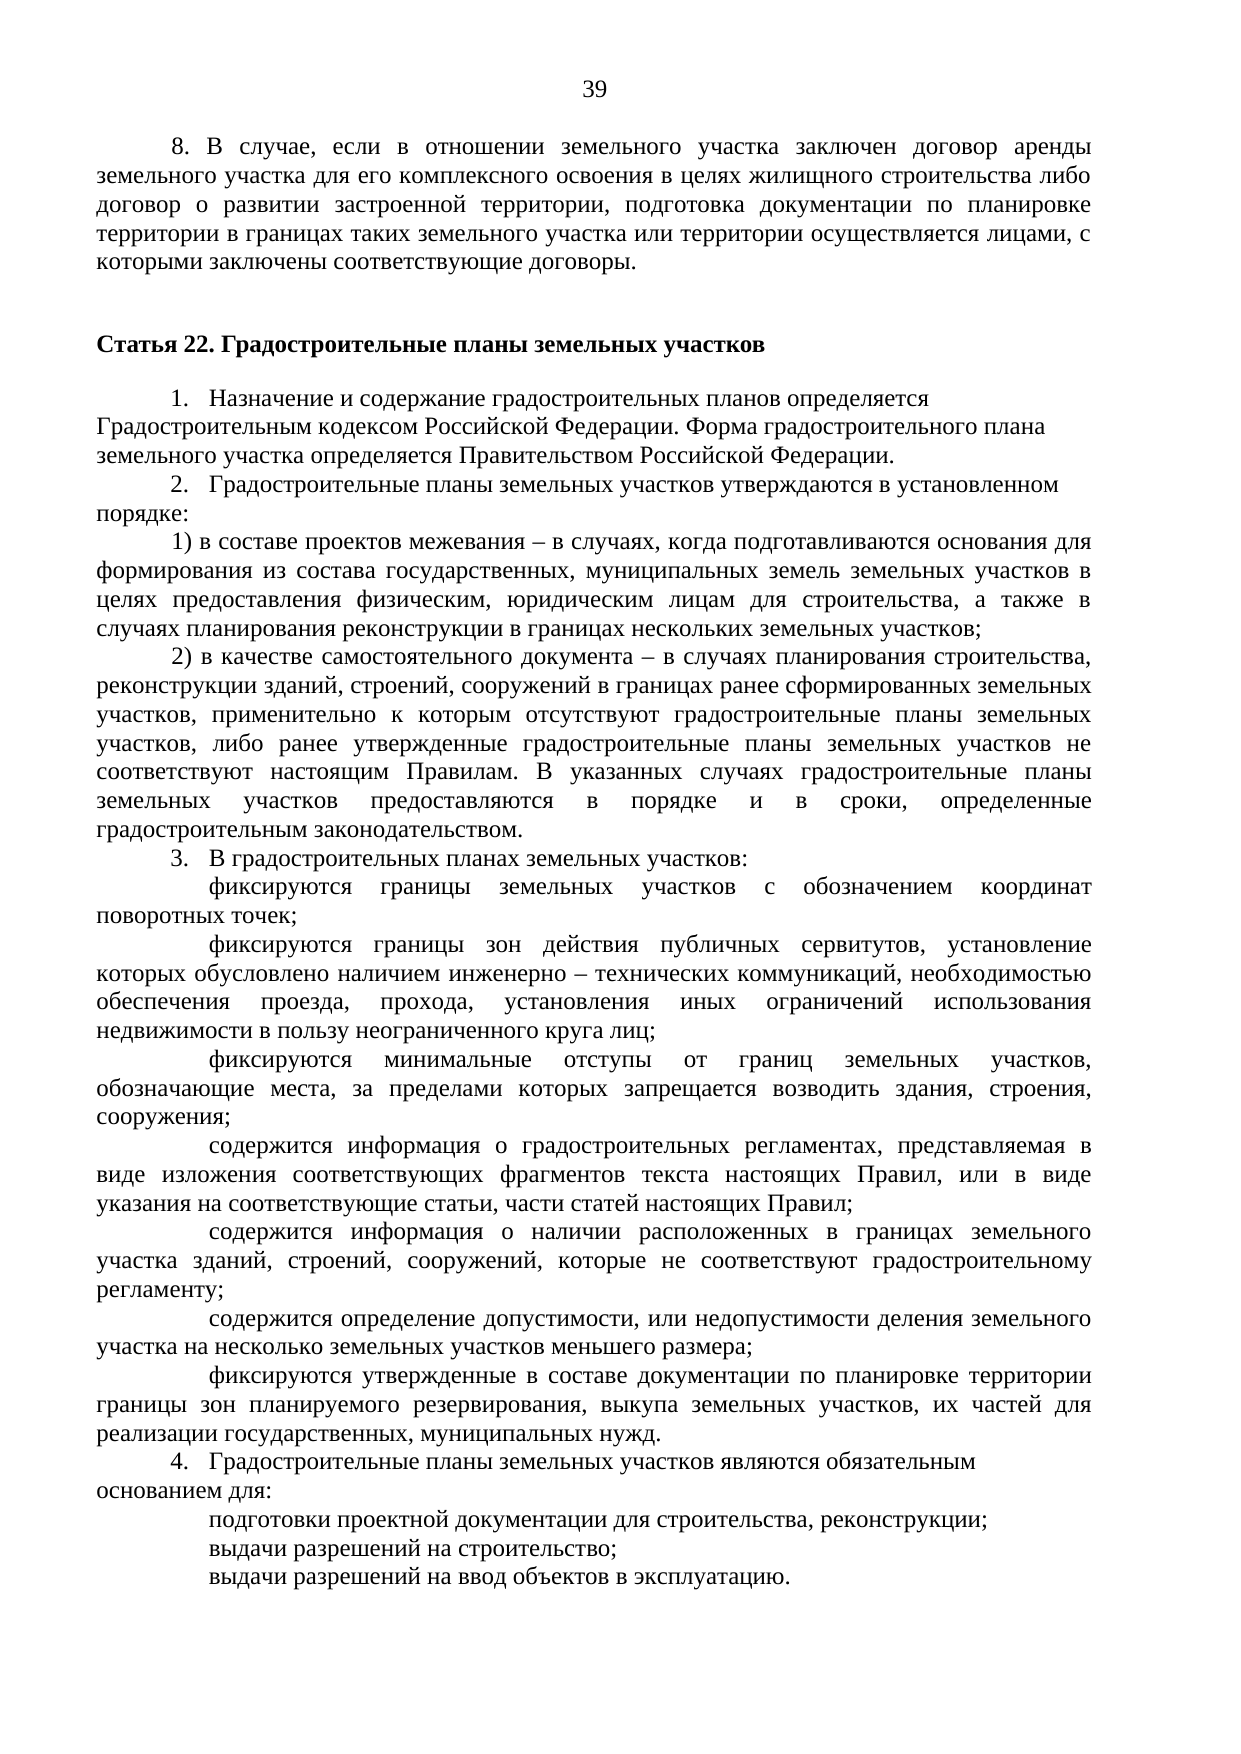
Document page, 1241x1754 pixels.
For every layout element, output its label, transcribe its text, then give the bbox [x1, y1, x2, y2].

list В градостроительных планах земельных участков: [96, 843, 1092, 871]
text 2) в качестве самостоятельного документа – в случаях планирования строительства, реконструкции зданий, строений, сооружений в границах ранее сформированных земельных участков, применительно к которым отсутствуют градостроительные планы земельных участков, либо ранее утвержденные градостроительные планы земельных участков не соответствуют настоящим Правилам. В указанных случаях градостроительные планы земельных участков предоставляются в порядке и в сроки, определенные градостроительным законодательством. [96, 641, 1092, 843]
text 8. В случае, если в отношении земельного участка заключен договор аренды земельного участка для его комплексного освоения в целях жилищного строительства либо договор о развитии застроенной территории, подготовка документации по планировке территории в границах таких земельного участка или территории осуществляется лицами, с которыми заключены соответствующие договоры. [96, 131, 1092, 275]
list подготовки проектной документации для строительства, реконструкции; [96, 1504, 1092, 1533]
list содержится определение допустимости, или недопустимости деления земельного участка на несколько земельных участков меньшего размера; [96, 1303, 1092, 1360]
list фиксируются границы земельных участков с обозначением координат поворотных точек; [96, 871, 1092, 929]
list выдачи разрешений на строительство; [96, 1533, 1092, 1561]
text 1) в составе проектов межевания – в случаях, когда подготавливаются основания для формирования из состава государственных, муниципальных земель земельных участков в целях предоставления физическим, юридическим лицам для строительства, а также в случаях планирования реконструкции в границах нескольких земельных участков; [96, 526, 1092, 641]
list фиксируются границы зон действия публичных сервитутов, установление которых обусловлено наличием инженерно – технических коммуникаций, необходимостью обеспечения проезда, прохода, установления иных ограничений использования недвижимости в пользу неограниченного круга лиц; [96, 929, 1092, 1044]
list выдачи разрешений на ввод объектов в эксплуатацию. [96, 1561, 1092, 1590]
list содержится информация о градостроительных регламентах, представляемая в виде изложения соответствующих фрагментов текста настоящих Правил, или в виде указания на соответствующие статьи, части статей настоящих Правил; [96, 1130, 1092, 1216]
list Градостроительные планы земельных участков утверждаются в установленном порядке: [96, 469, 1092, 526]
list содержится информация о наличии расположенных в границах земельного участка зданий, строений, сооружений, которые не соответствуют градостроительному регламенту; [96, 1216, 1092, 1303]
list Назначение и содержание градостроительных планов определяется Градостроительным кодексом Российской Федерации. Форма градостроительного плана земельного участка определяется Правительством Российской Федерации. [96, 383, 1092, 469]
list Градостроительные планы земельных участков являются обязательным основанием для: [96, 1446, 1092, 1504]
list фиксируются минимальные отступы от границ земельных участков, обозначающие места, за пределами которых запрещается возводить здания, строения, сооружения; [96, 1044, 1092, 1130]
subtitle Статья 22. Градостроительные планы земельных участков [96, 329, 1092, 358]
list фиксируются утвержденные в составе документации по планировке территории границы зон планируемого резервирования, выкупа земельных участков, их частей для реализации государственных, муниципальных нужд. [96, 1360, 1092, 1446]
